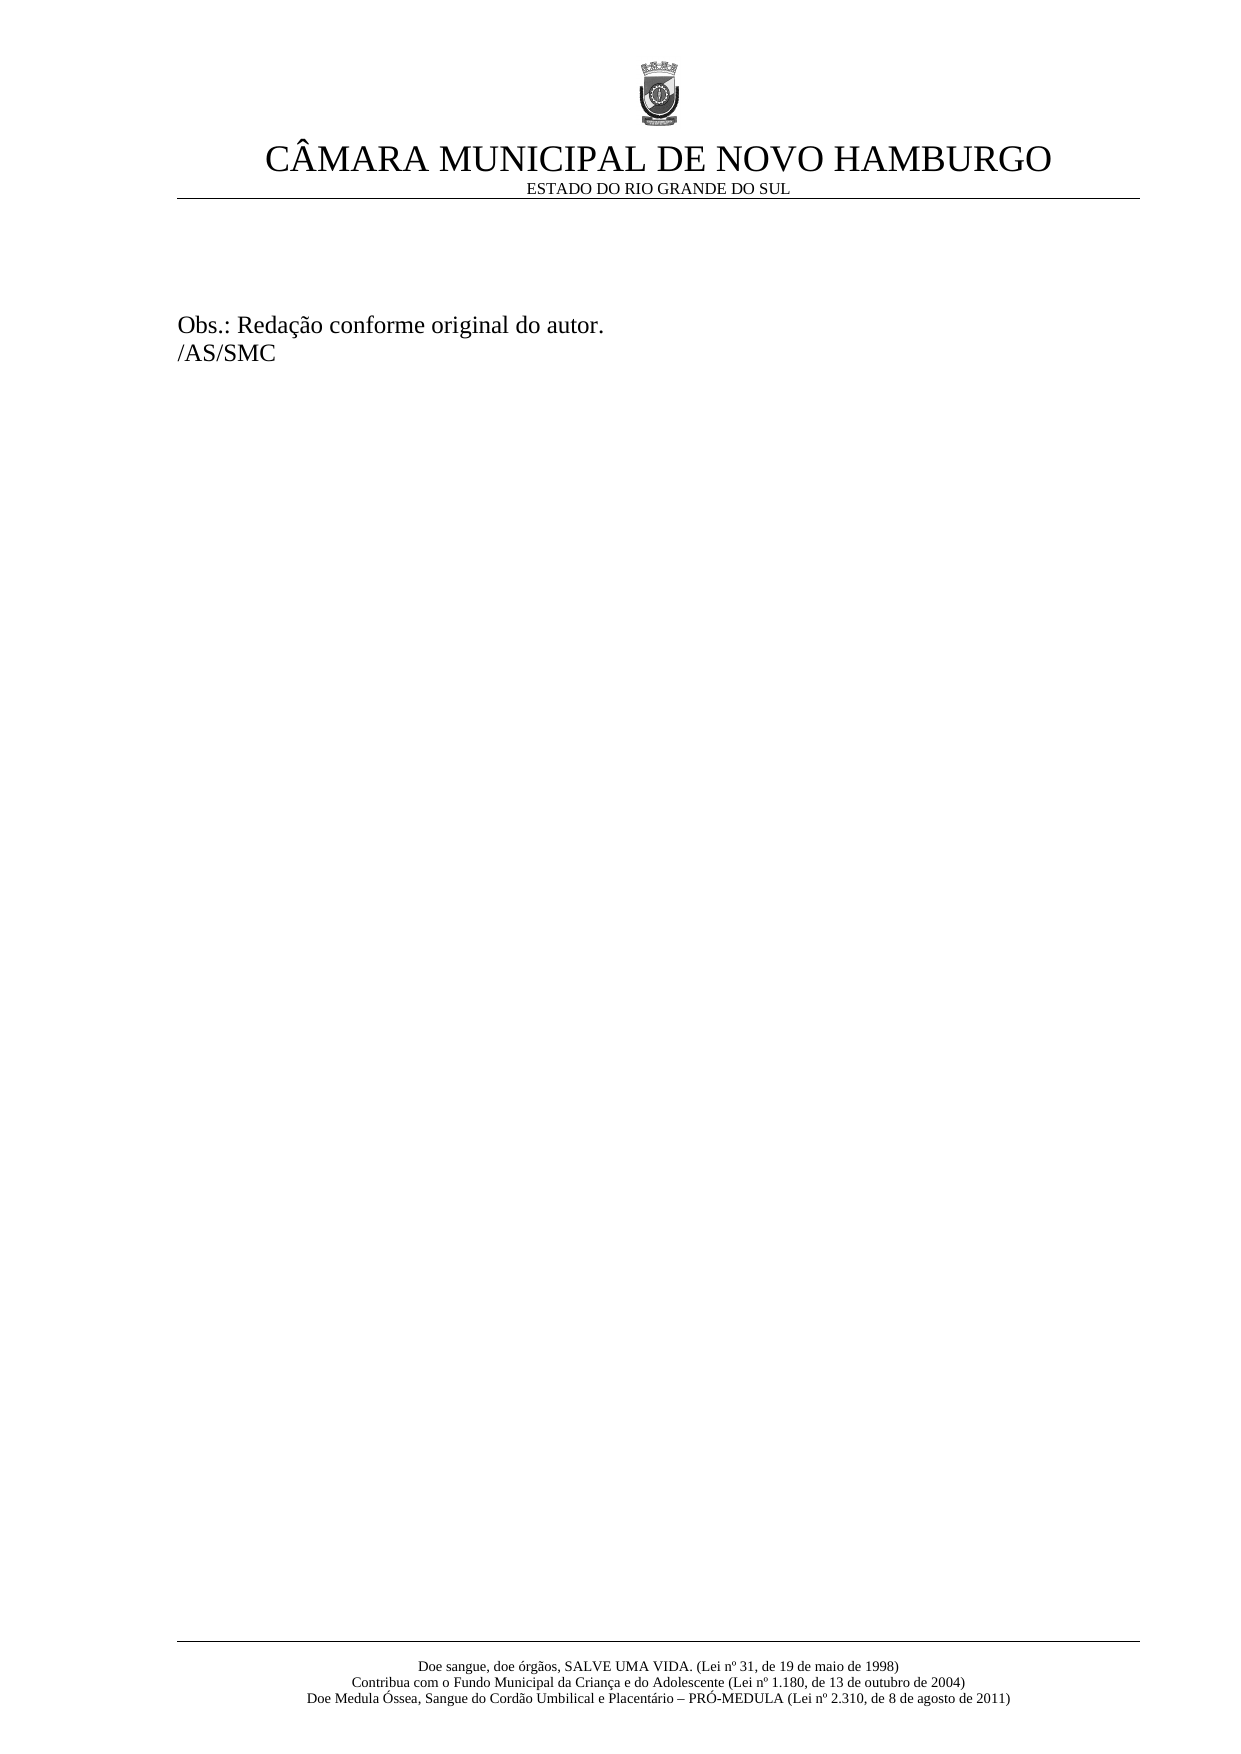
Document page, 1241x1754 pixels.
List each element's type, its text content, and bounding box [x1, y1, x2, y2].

text Obs.: Redação conforme original do autor. [177, 311, 1140, 339]
text /AS/SMC [177, 339, 1140, 367]
